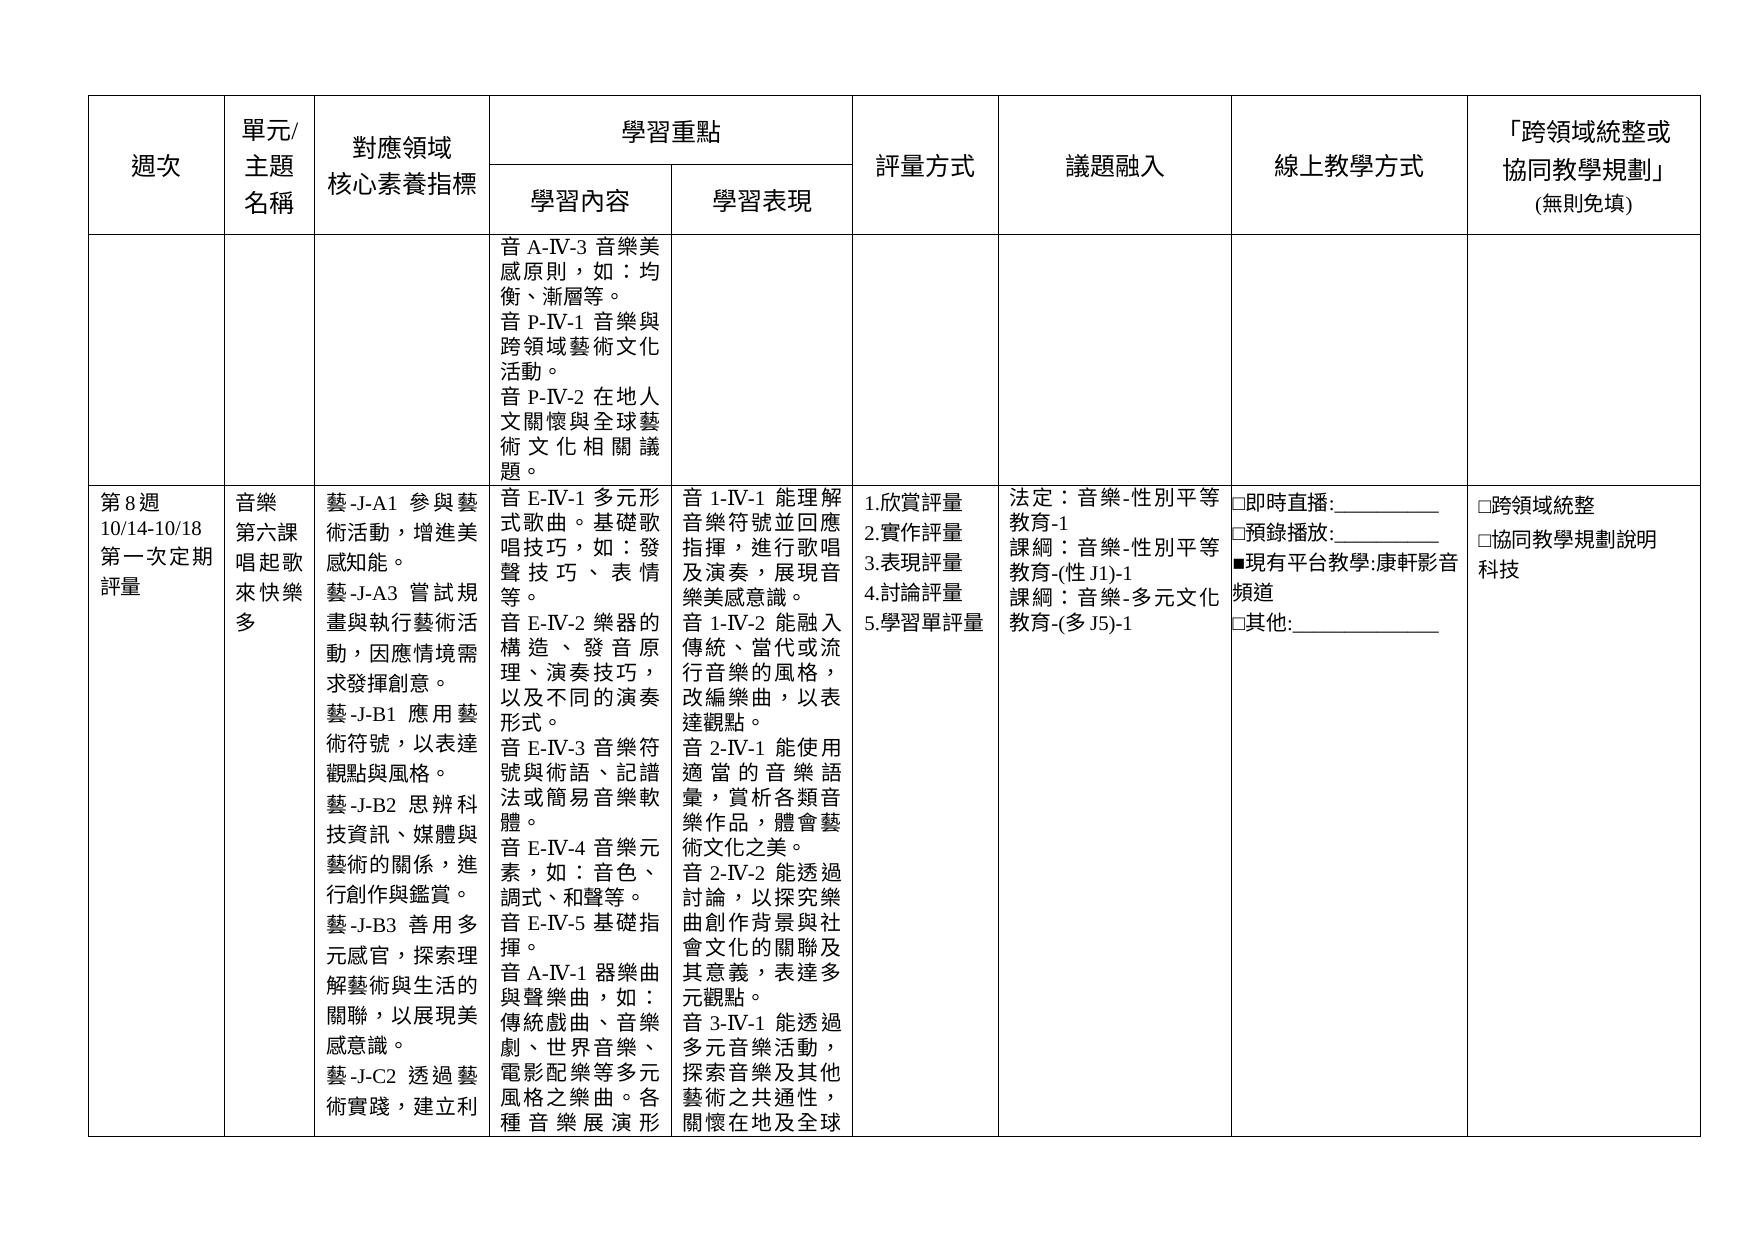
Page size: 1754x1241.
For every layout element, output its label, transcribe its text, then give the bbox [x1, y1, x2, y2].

table_cell [315, 235, 489, 485]
table_header 「跨領域統整或 協同教學規劃｣ (無則免填) [1468, 96, 1700, 234]
table_cell [853, 235, 998, 485]
table_cell 藝-J-A1 參與藝術活動，增進美感知能。 藝-J-A3 嘗試規畫與執行藝術活動，因應情境需求發揮創意。 藝-J-B1 應用藝術符號，以表達觀點與風格。 藝-J-B2 思辨科技資訊、媒體與藝術的關係，進行創作與鑑賞。 藝-J-B3 善用多元感官，探索理解藝術與生活的關聯，以展現美感意識。 藝-J-C2 透過藝術實踐，建立利 [315, 486, 489, 1136]
table_cell 法定：音樂-性別平等教育-1 課綱：音樂-性別平等教育-(性J1)-1 課綱：音樂-多元文化教育-(多J5)-1 [999, 486, 1231, 1136]
table_header 評量方式 [853, 96, 998, 234]
table_cell 第8週 10/14-10/18 第一次定期評量 [89, 486, 224, 1136]
table_cell [1468, 235, 1700, 485]
table_cell 學習內容 [490, 165, 671, 234]
table_header 學習重點 [490, 96, 852, 164]
table_cell [1232, 235, 1467, 485]
table_header 議題融入 [999, 96, 1231, 234]
table_cell 音A-Ⅳ-3 音樂美感原則，如：均衡、漸層等。 音P-Ⅳ-1 音樂與跨領域藝術文化活動。 音P-Ⅳ-2 在地人文關懷與全球藝術文化相關議題。 [490, 235, 671, 485]
table_cell [225, 235, 314, 485]
table_cell 學習表現 [672, 165, 852, 234]
table_cell 1.欣賞評量 2.實作評量 3.表現評量 4.討論評量 5.學習單評量 [853, 486, 998, 1136]
table_header 對應領域 核心素養指標 [315, 96, 489, 234]
table_cell 音樂 第六課 唱起歌來快樂多 [225, 486, 314, 1136]
table_cell 音E-Ⅳ-1 多元形式歌曲。基礎歌唱技巧，如：發聲技巧、表情等。 音E-Ⅳ-2 樂器的構造、發音原理、演奏技巧，以及不同的演奏形式。 音E-Ⅳ-3 音樂符號與術語、記譜法或簡易音樂軟體。 音E-Ⅳ-4 音樂元素，如：音色、調式、和聲等。 音E-Ⅳ-5 基礎指揮。 音A-Ⅳ-1 器樂曲與聲樂曲，如：傳統戲曲、音樂劇、世界音樂、電影配樂等多元風格之樂曲。各種音樂展演形 [490, 486, 671, 1136]
table_cell [999, 235, 1231, 485]
table_cell 音1-Ⅳ-1 能理解音樂符號並回應指揮，進行歌唱及演奏，展現音樂美感意識。 音1-Ⅳ-2 能融入傳統、當代或流行音樂的風格，改編樂曲，以表達觀點。 音2-Ⅳ-1 能使用適當的音樂語彙，賞析各類音樂作品，體會藝術文化之美。 音2-Ⅳ-2 能透過討論，以探究樂曲創作背景與社會文化的關聯及其意義，表達多元觀點。 音3-Ⅳ-1 能透過多元音樂活動，探索音樂及其他藝術之共通性，關懷在地及全球 [672, 486, 852, 1136]
table_header 線上教學方式 [1232, 96, 1467, 234]
table_cell [89, 235, 224, 485]
table_cell □跨領域統整 □協同教學規劃說明 科技 [1468, 486, 1700, 1136]
table_cell [672, 235, 852, 485]
table_header 週次 [89, 96, 224, 234]
table_cell □即時直播:__________ □預錄播放:__________ ■現有平台教學:康軒影音頻道 □其他:______________ [1232, 486, 1467, 1136]
table_header 單元/主題名稱 [225, 96, 314, 234]
